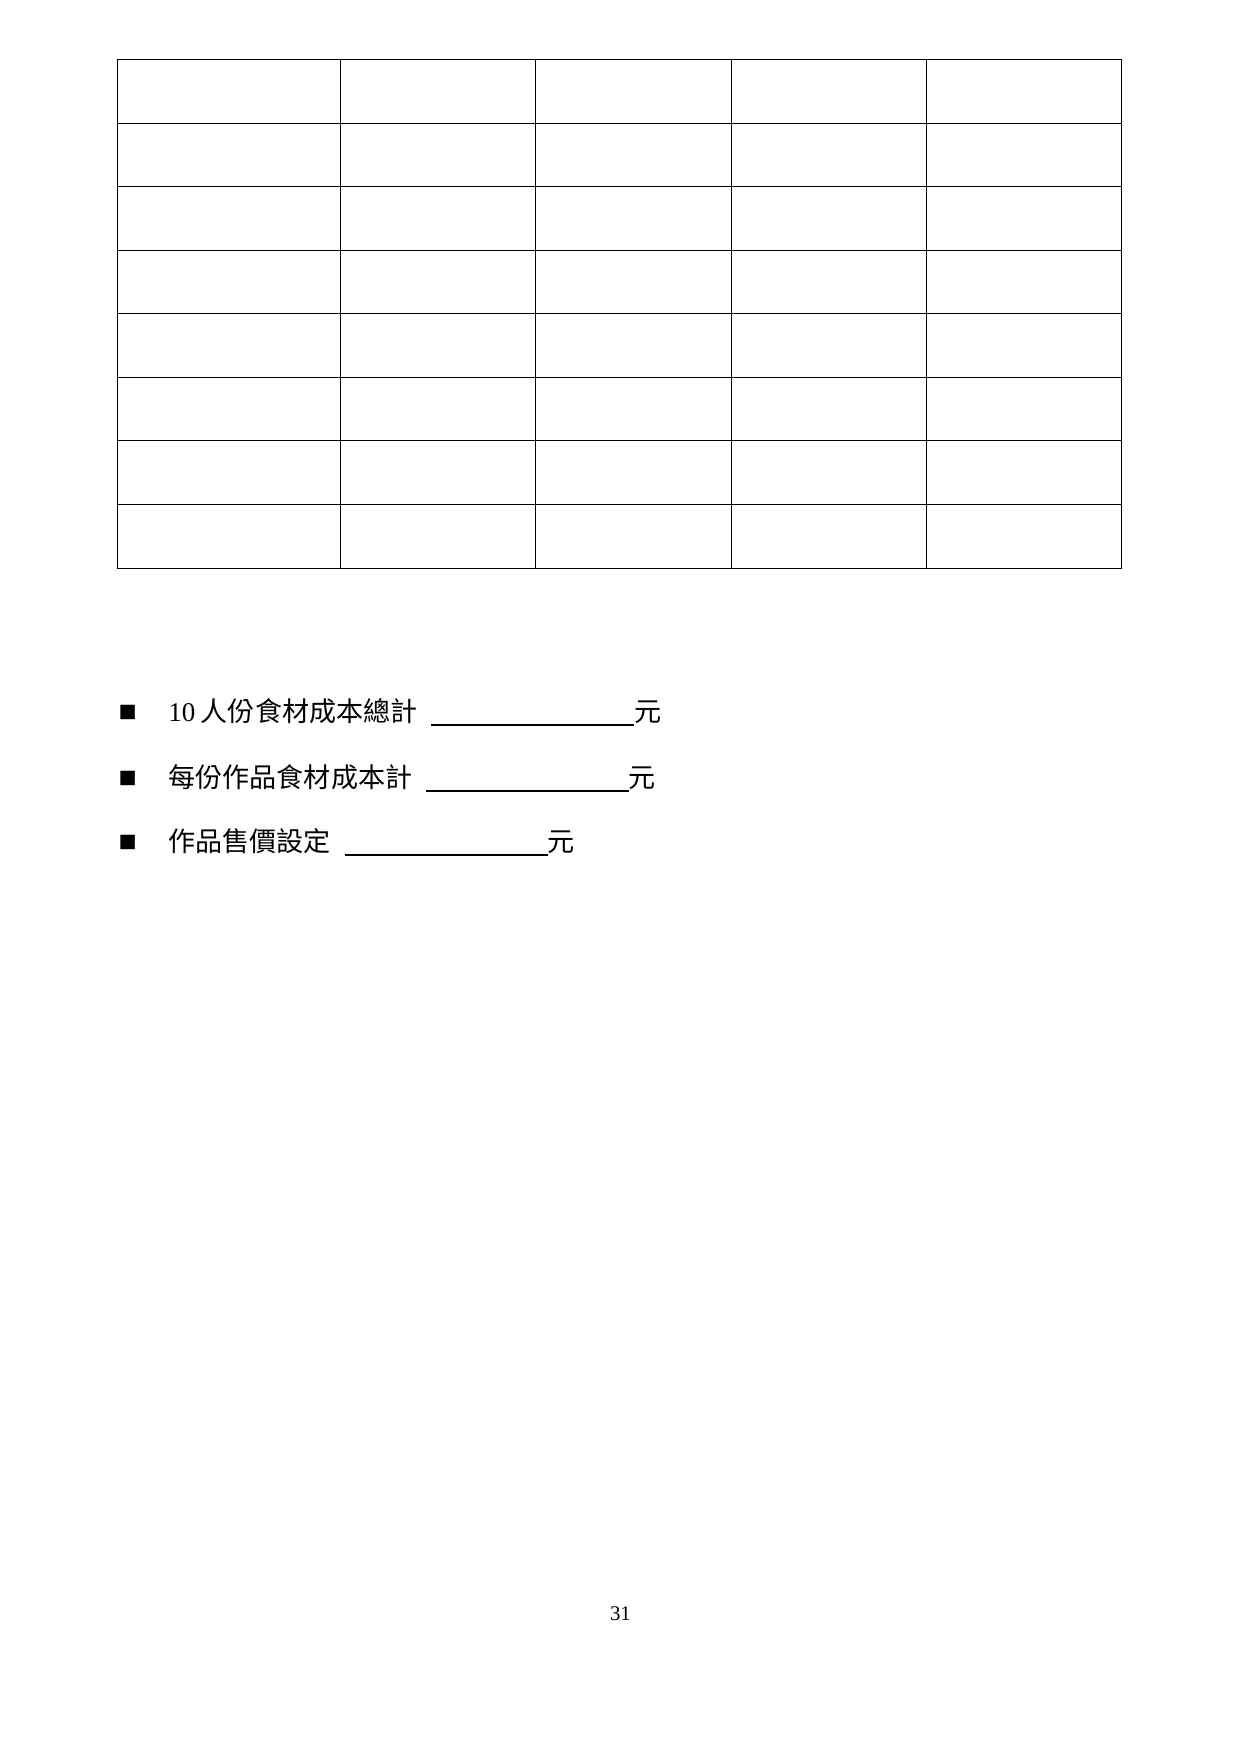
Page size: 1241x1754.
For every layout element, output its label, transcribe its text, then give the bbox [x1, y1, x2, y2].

table_cell [118, 441, 340, 504]
table_cell [927, 251, 1121, 313]
table_cell [341, 251, 535, 313]
list 10人份食材成本總計 元 [118, 668, 1122, 731]
table_cell [927, 60, 1121, 123]
table_cell [732, 187, 926, 250]
table_cell [118, 187, 340, 250]
table_cell [927, 378, 1121, 440]
table_cell [536, 187, 731, 250]
table_cell [536, 251, 731, 313]
table_cell [341, 441, 535, 504]
table_cell [732, 124, 926, 186]
table_cell [732, 441, 926, 504]
table_cell [341, 378, 535, 440]
table_cell [732, 314, 926, 377]
list 每份作品食材成本計 元 [118, 756, 1122, 795]
table_cell [536, 505, 731, 567]
table_cell [341, 60, 535, 123]
table_cell [536, 124, 731, 186]
table_cell [927, 314, 1121, 377]
table_cell [927, 124, 1121, 186]
table_cell [341, 187, 535, 250]
table_cell [118, 60, 340, 123]
table_cell [927, 441, 1121, 504]
table_cell [341, 314, 535, 377]
table_cell [118, 251, 340, 313]
table_cell [118, 124, 340, 186]
list 作品售價設定 元 [118, 820, 1122, 859]
table_cell [732, 251, 926, 313]
table_cell [536, 314, 731, 377]
table_cell [118, 378, 340, 440]
table_cell [536, 441, 731, 504]
table_cell [732, 378, 926, 440]
table_cell [536, 60, 731, 123]
table_cell [341, 124, 535, 186]
table_cell [118, 505, 340, 567]
table_cell [732, 505, 926, 567]
table_cell [927, 505, 1121, 567]
table_cell [341, 505, 535, 567]
table_cell [732, 60, 926, 123]
table_cell [927, 187, 1121, 250]
table_cell [536, 378, 731, 440]
table_cell [118, 314, 340, 377]
